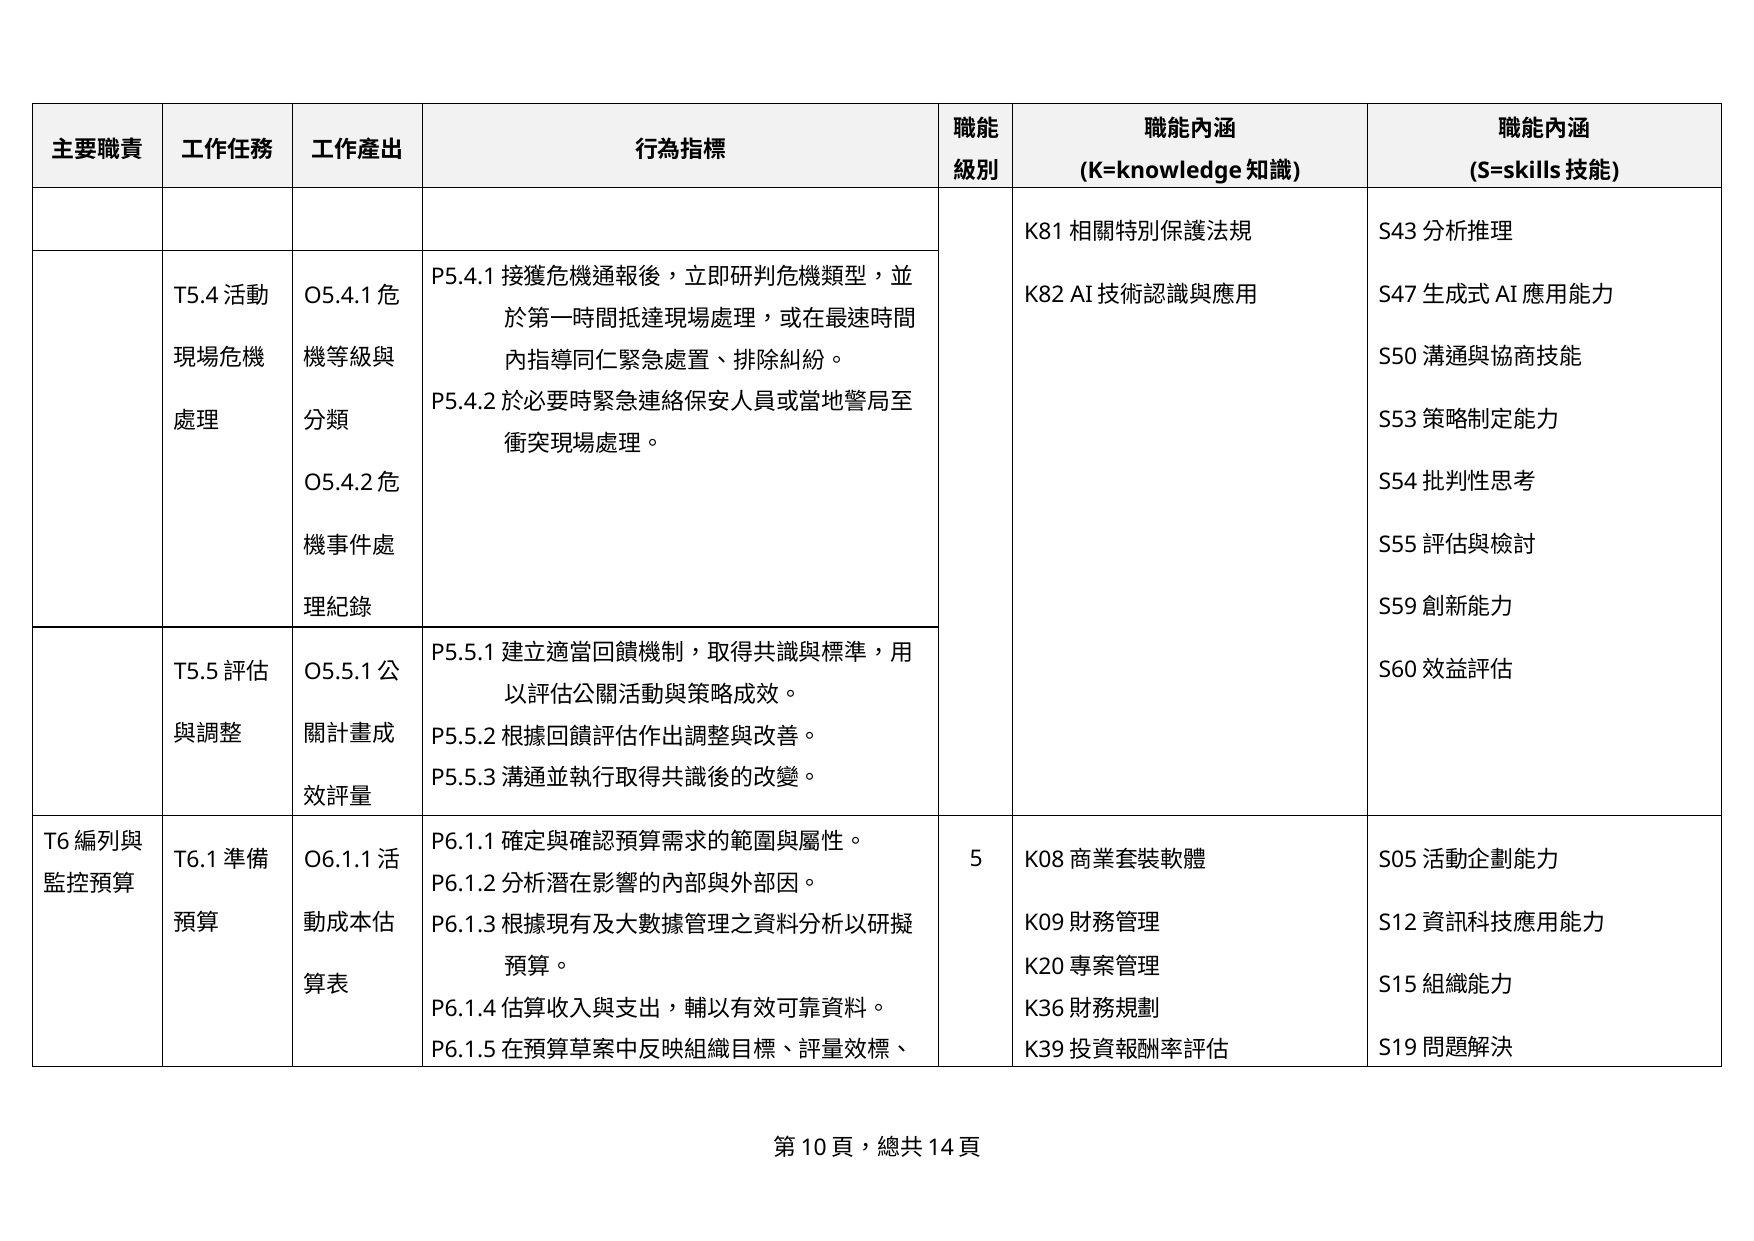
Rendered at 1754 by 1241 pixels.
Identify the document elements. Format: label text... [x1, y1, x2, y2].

table_cell [33, 188, 162, 250]
table_cell T6編列與監控預算 [33, 816, 162, 1066]
table_cell S05活動企劃能力 S12資訊科技應用能力 S15組織能力 S19問題解決 [1368, 816, 1721, 1066]
table_header 職能內涵 (K=knowledge知識) [1013, 104, 1367, 187]
table_cell P6.1.1確定與確認預算需求的範圍與屬性。 P6.1.2分析潛在影響的內部與外部因。 P6.1.3根據現有及大數據管理之資料分析以研擬預算。 P6.1.4估算收入與支出，輔以有效可靠資料。 P6.1.5在預算草案中反映組織目標、評量效標、 [423, 816, 938, 1066]
table_cell [33, 251, 162, 626]
table_cell [939, 188, 1012, 815]
table_header 職能內涵 (S=skills技能) [1368, 104, 1721, 187]
table_cell [33, 628, 162, 815]
table_cell [293, 188, 422, 250]
table_cell K08商業套裝軟體 K09財務管理 K20專案管理 K36財務規劃 K39投資報酬率評估 [1013, 816, 1367, 1066]
table_header 工作任務 [163, 104, 292, 187]
table_cell S43分析推理 S47生成式AI應用能力 S50溝通與協商技能 S53策略制定能力 S54批判性思考 S55評估與檢討 S59創新能力 S60效益評估 [1368, 188, 1721, 815]
table_cell T6.1準備預算 [163, 816, 292, 1066]
table_header 工作產出 [293, 104, 422, 187]
table_cell T5.4活動現場危機處理 [163, 251, 292, 626]
table_header 職能級別 [939, 104, 1012, 187]
table_cell O6.1.1活動成本估算表 [293, 816, 422, 1066]
table_cell [423, 188, 938, 250]
table_cell 5 [939, 816, 1012, 1066]
table_cell K81相關特別保護法規 K82 AI技術認識與應用 [1013, 188, 1367, 815]
table_cell P5.5.1建立適當回饋機制，取得共識與標準，用以評估公關活動與策略成效。 P5.5.2根據回饋評估作出調整與改善。 P5.5.3溝通並執行取得共識後的改變。 [423, 628, 938, 815]
table_cell [163, 188, 292, 250]
table_header 主要職責 [33, 104, 162, 187]
table_cell P5.4.1接獲危機通報後，立即研判危機類型，並於第一時間抵達現場處理，或在最速時間內指導同仁緊急處置、排除糾紛。 P5.4.2於必要時緊急連絡保安人員或當地警局至衝突現場處理。 [423, 251, 938, 626]
table_cell O5.5.1公關計畫成效評量 [293, 628, 422, 815]
table_header 行為指標 [423, 104, 938, 187]
table_cell O5.4.1危機等級與分類 O5.4.2危機事件處理紀錄 [293, 251, 422, 626]
table_cell T5.5評估與調整 [163, 628, 292, 815]
